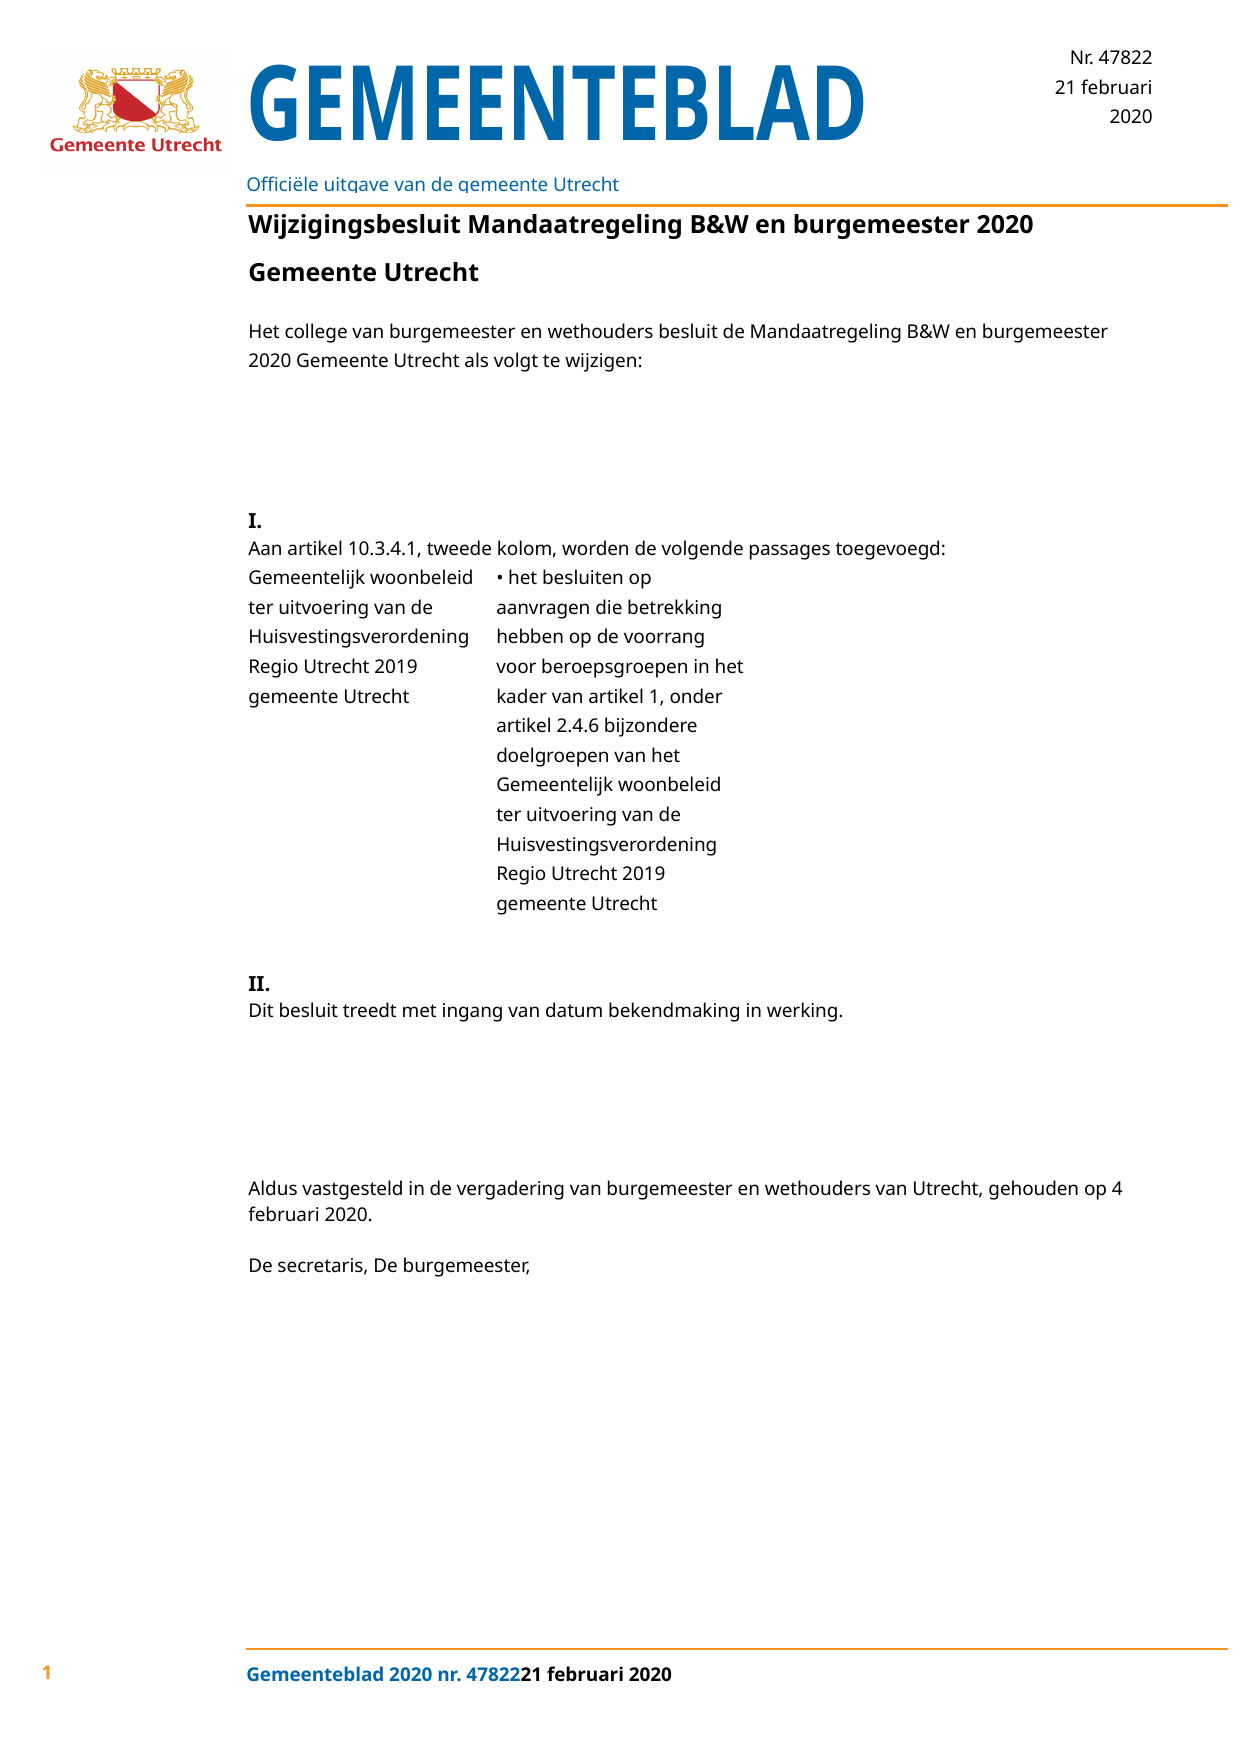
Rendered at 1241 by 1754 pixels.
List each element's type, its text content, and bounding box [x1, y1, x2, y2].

table_header [744, 565, 948, 916]
text De secretaris, De burgemeester, [248, 1252, 1152, 1278]
text Wijzigingsbesluit Mandaatregeling B&W en burgemeester 2020 Gemeente Utrecht [248, 207, 1152, 288]
text Aan artikel 10.3.4.1, tweede kolom, worden de volgende passages toegevoegd: [248, 535, 1152, 561]
table_header Gemeentelijk woonbeleid ter uitvoering van de Huisvestingsverordening Regio Utrecht 2019 gemeente Utrecht [248, 565, 496, 916]
text Dit besluit treedt met ingang van datum bekendmaking in werking. [248, 998, 1152, 1023]
text II. [248, 969, 1152, 998]
text Het college van burgemeester en wethouders besluit de Mandaatregeling B&W en burgemeester 2020 Gemeente Utrecht als volgt te wijzigen: [248, 318, 1152, 373]
table_header [948, 565, 1152, 916]
text I. [248, 506, 1152, 535]
picture [41, 47, 231, 172]
text Aldus vastgesteld in de vergadering van burgemeester en wethouders van Utrecht, gehouden op 4 februari 2020. [248, 1175, 1152, 1227]
table_header • het besluiten op aanvragen die betrekking hebben op de voorrang voor beroepsgroepen in het kader van artikel 1, onder artikel 2.4.6 bijzondere doelgroepen van het Gemeentelijk woonbeleid ter uitvoering van de Huisvestingsverordening Regio Utrecht 2019 gemeente Utrecht [496, 565, 744, 916]
